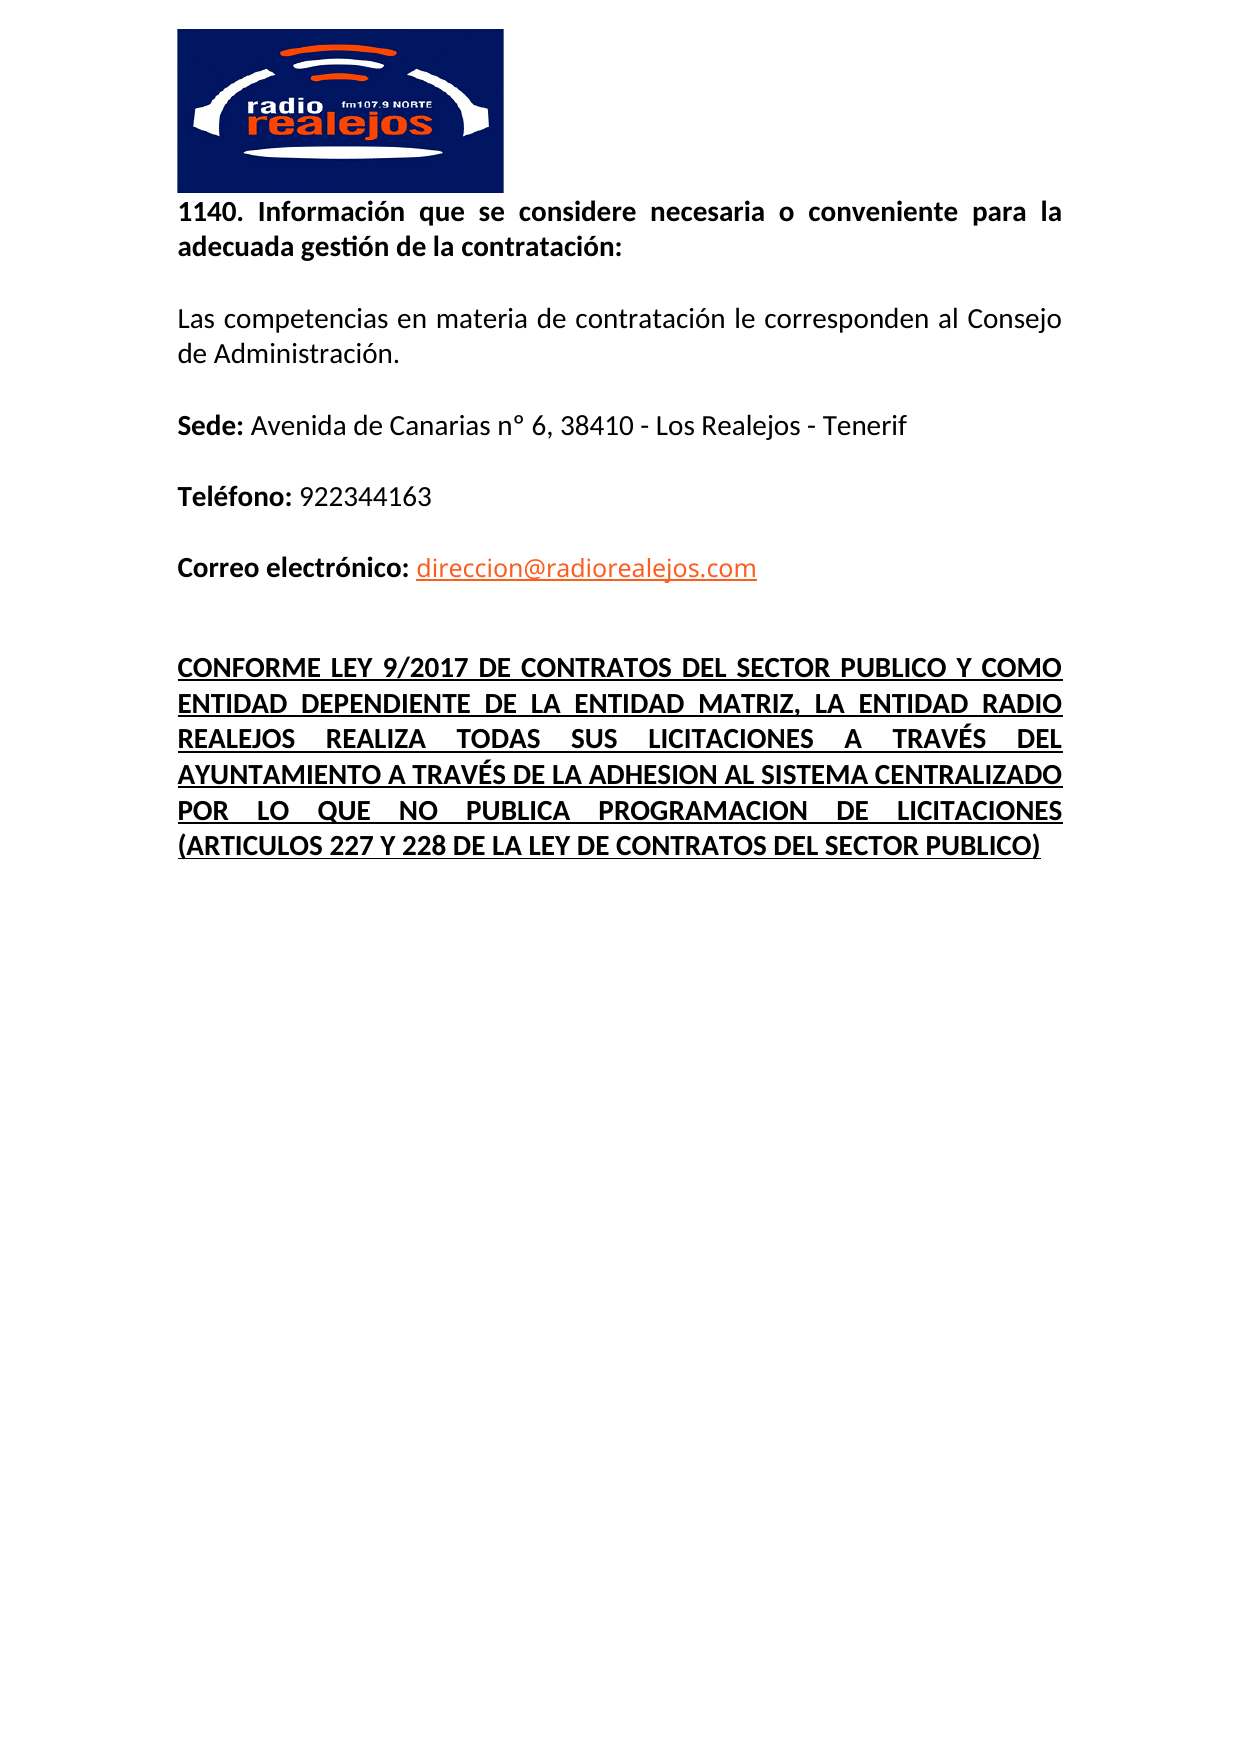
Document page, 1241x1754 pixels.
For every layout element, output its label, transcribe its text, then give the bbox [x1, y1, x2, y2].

text (ARTICULOS 227 Y 228 DE LA LEY DE CONTRATOS DEL SECTOR PUBLICO) [177, 823, 1063, 863]
text Correo electrónico: direccion@radiorealejos.com [177, 549, 1063, 585]
text ENTIDAD DEPENDIENTE DE LA ENTIDAD MATRIZ, LA ENTIDAD RADIO [177, 680, 1063, 715]
text AYUNTAMIENTO A TRAVÉS DE LA ADHESION AL SISTEMA CENTRALIZADO [177, 752, 1063, 786]
text POR LO QUE NO PUBLICA PROGRAMACION DE LICITACIONES [177, 787, 1063, 822]
text CONFORME LEY 9/2017 DE CONTRATOS DEL SECTOR PUBLICO Y COMO [177, 649, 1063, 679]
text Las competencias en materia de contratación le corresponden al Consejo de Administración. [177, 300, 1063, 371]
text Sede: Avenida de Canarias nº 6, 38410 - Los Realejos - Tenerif [177, 407, 1063, 442]
text 1140. Información que se considere necesaria o conveniente para la adecuada gestión de la contratación: [177, 103, 1063, 264]
text REALEJOS REALIZA TODAS SUS LICITACIONES A TRAVÉS DEL [177, 716, 1063, 751]
text Teléfono: 922344163 [177, 478, 1063, 513]
